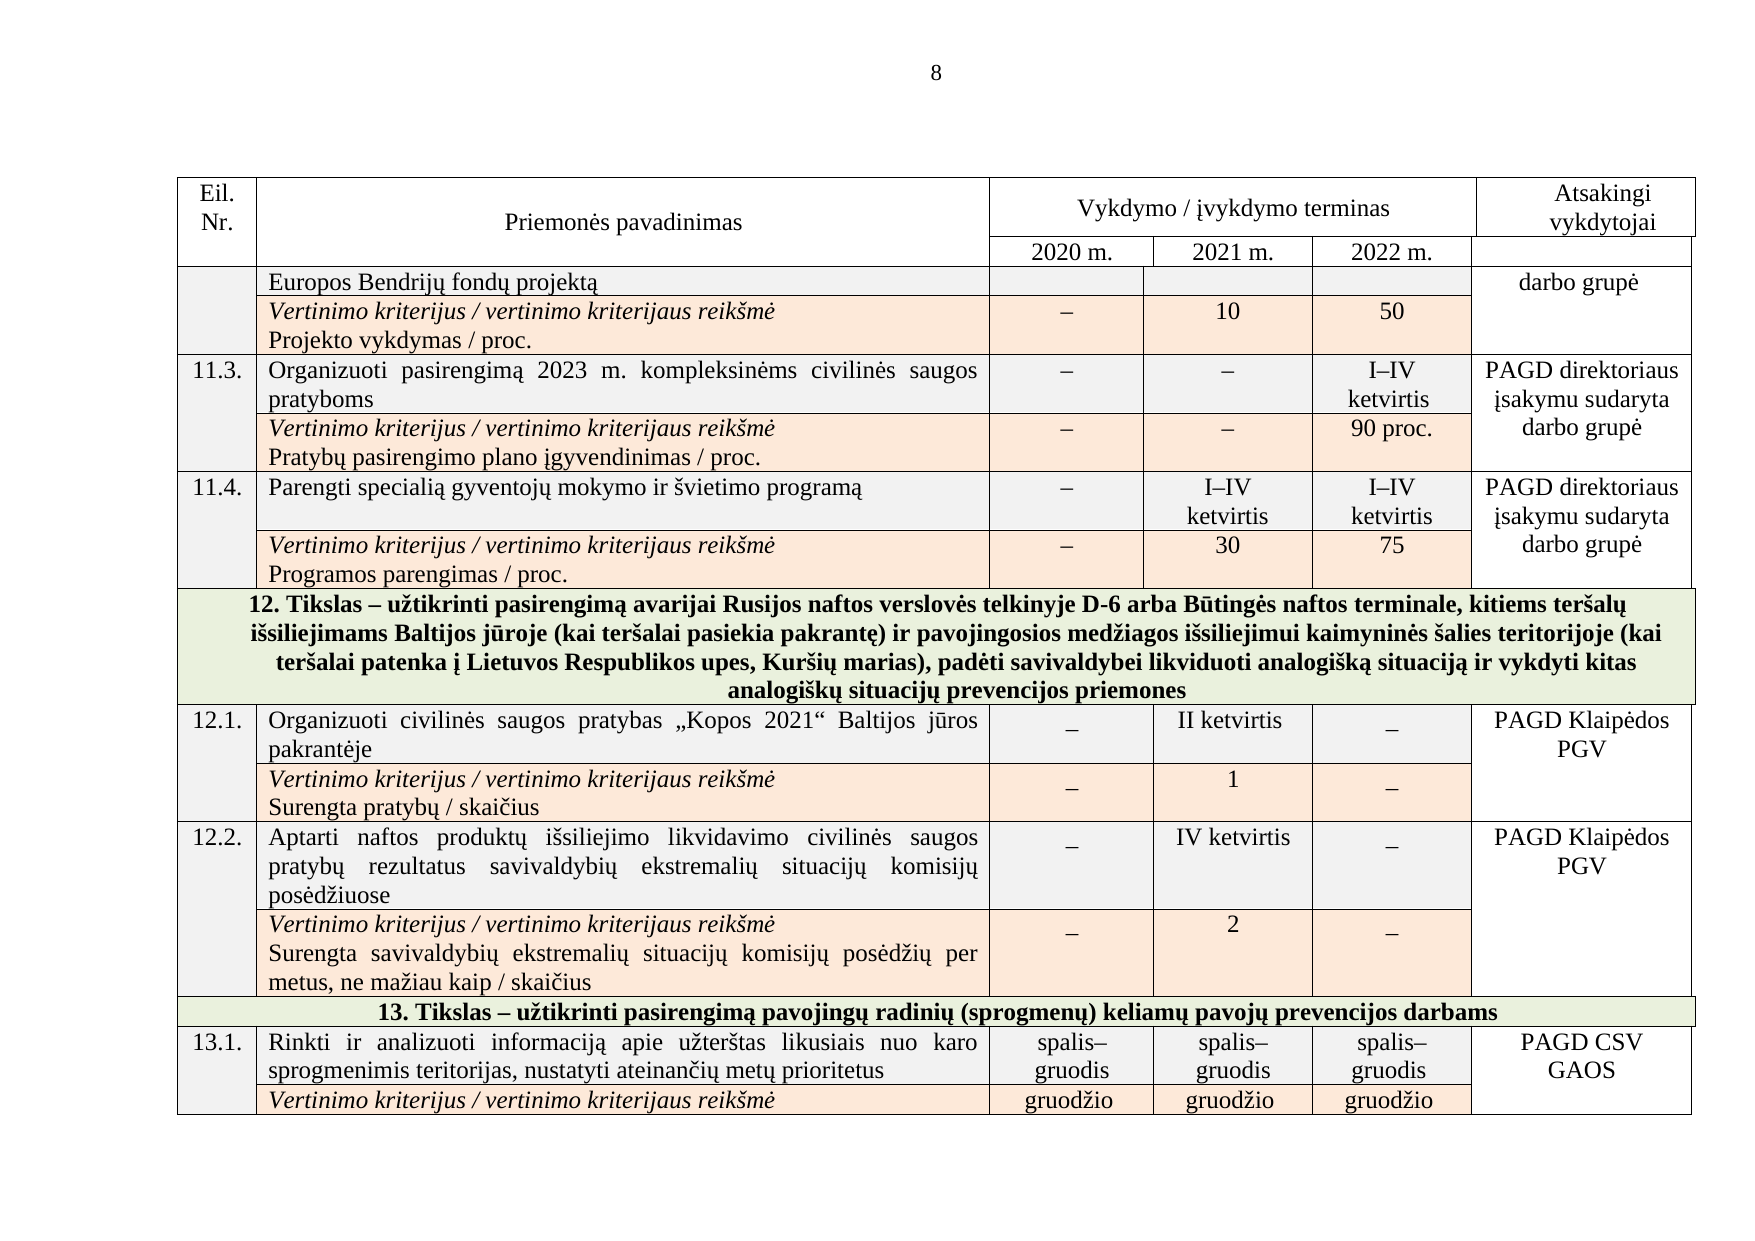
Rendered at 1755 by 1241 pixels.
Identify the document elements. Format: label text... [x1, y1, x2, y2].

table_cell Vertinimo kriterijus / vertinimo kriterijaus reikšmė Pratybų pasirengimo plano įgyvendinimas / proc. [257, 414, 989, 471]
table_cell 90 proc. [1313, 414, 1471, 471]
table_header Priemonės pavadinimas [257, 178, 989, 266]
table_cell _ [990, 910, 1153, 996]
table_header Eil. Nr. [178, 178, 256, 266]
table_cell 50 [1313, 296, 1471, 354]
table_cell Organizuoti civilinės saugos pratybas „Kopos 2021“ Baltijos jūros pakrantėje [257, 705, 989, 763]
table_cell 12.1. [178, 705, 256, 821]
table_cell 12. Tikslas – užtikrinti pasirengimą avarijai Rusijos naftos verslovės telkinyje D-6 arba Būtingės naftos terminale, kitiems teršalų išsiliejimams Baltijos jūroje (kai teršalai pasiekia pakrantę) ir pavojingosios medžiagos išsiliejimui kaimyninės šalies teritorijoje (kai teršalai patenka į Lietuvos Respublikos upes, Kuršių marias), padėti savivaldybei likviduoti analogišką situaciją ir vykdyti kitas analogiškų situacijų prevencijos priemones [178, 589, 1695, 704]
table_cell _ [990, 705, 1153, 763]
table_cell Parengti specialią gyventojų mokymo ir švietimo programą [257, 472, 989, 529]
table_cell I–IV ketvirtis [1313, 472, 1471, 529]
table_cell – [990, 414, 1143, 471]
table_cell – [1144, 414, 1312, 471]
table_cell _ [990, 822, 1153, 908]
table_cell 2020 m. [990, 237, 1153, 266]
table_cell Organizuoti pasirengimą 2023 m. kompleksinėms civilinės saugos pratyboms [257, 355, 989, 412]
table_cell 11.4. [178, 472, 256, 588]
table_cell I–IV ketvirtis [1144, 472, 1312, 529]
table_cell Vertinimo kriterijus / vertinimo kriterijaus reikšmė Surengta pratybų / skaičius [257, 764, 989, 821]
table_cell PAGD CSV GAOS [1472, 1027, 1691, 1114]
table_cell 30 [1144, 531, 1312, 588]
table_cell I–IV ketvirtis [1313, 355, 1471, 412]
table_cell 1 [1154, 764, 1312, 821]
table_cell [178, 267, 256, 354]
table_cell Vertinimo kriterijus / vertinimo kriterijaus reikšmė Programos parengimas / proc. [257, 531, 989, 588]
table_cell Europos Bendrijų fondų projektą [257, 267, 989, 295]
table_cell _ [1313, 822, 1471, 908]
table_cell PAGD Klaipėdos PGV [1472, 705, 1691, 821]
table_cell darbo grupė [1472, 267, 1691, 354]
table_cell _ [1313, 764, 1471, 821]
table_cell 2022 m. [1313, 237, 1471, 266]
table_cell gruodžio [1154, 1085, 1312, 1114]
table_cell _ [990, 764, 1153, 821]
table_cell [1144, 267, 1312, 295]
table_cell Rinkti ir analizuoti informaciją apie užterštas likusiais nuo karo sprogmenimis teritorijas, nustatyti ateinančių metų prioritetus [257, 1027, 989, 1084]
table_header Vykdymo / įvykdymo terminas [990, 178, 1476, 236]
table_cell PAGD direktoriaus įsakymu sudaryta darbo grupė [1472, 355, 1691, 471]
table_cell PAGD Klaipėdos PGV [1472, 822, 1691, 996]
table_cell Vertinimo kriterijus / vertinimo kriterijaus reikšmė [257, 1085, 989, 1114]
table_cell II ketvirtis [1154, 705, 1312, 763]
table_cell [1313, 267, 1471, 295]
table_cell – [990, 296, 1143, 354]
table_cell _ [1313, 705, 1471, 763]
table_cell – [990, 531, 1143, 588]
table_cell Vertinimo kriterijus / vertinimo kriterijaus reikšmė Surengta savivaldybių ekstremalių situacijų komisijų posėdžių per metus, ne mažiau kaip / skaičius [257, 910, 989, 996]
table_cell – [1144, 355, 1312, 412]
table_cell 2 [1154, 910, 1312, 996]
table_cell 75 [1313, 531, 1471, 588]
table_cell PAGD direktoriaus įsakymu sudaryta darbo grupė [1472, 472, 1691, 588]
table_cell gruodžio [990, 1085, 1153, 1114]
table_header Atsakingi vykdytojai [1477, 178, 1695, 236]
table_cell 12.2. [178, 822, 256, 996]
table_cell gruodžio [1313, 1085, 1471, 1114]
table_cell _ [1313, 910, 1471, 996]
table_cell [990, 267, 1143, 295]
table_cell 2021 m. [1154, 237, 1312, 266]
table_cell spalis–gruodis [1313, 1027, 1471, 1084]
table_cell Aptarti naftos produktų išsiliejimo likvidavimo civilinės saugos pratybų rezultatus savivaldybių ekstremalių situacijų komisijų posėdžiuose [257, 822, 989, 908]
table_cell – [990, 472, 1143, 529]
table_cell 11.3. [178, 355, 256, 471]
table_cell [1472, 237, 1691, 266]
table_cell IV ketvirtis [1154, 822, 1312, 908]
table_cell Vertinimo kriterijus / vertinimo kriterijaus reikšmė Projekto vykdymas / proc. [257, 296, 989, 354]
table_cell spalis–gruodis [990, 1027, 1153, 1084]
table_cell 13.1. [178, 1027, 256, 1114]
table_cell 13. Tikslas – užtikrinti pasirengimą pavojingų radinių (sprogmenų) keliamų pavojų prevencijos darbams [178, 997, 1695, 1026]
table_cell spalis–gruodis [1154, 1027, 1312, 1084]
table_cell 10 [1144, 296, 1312, 354]
table_cell – [990, 355, 1143, 412]
